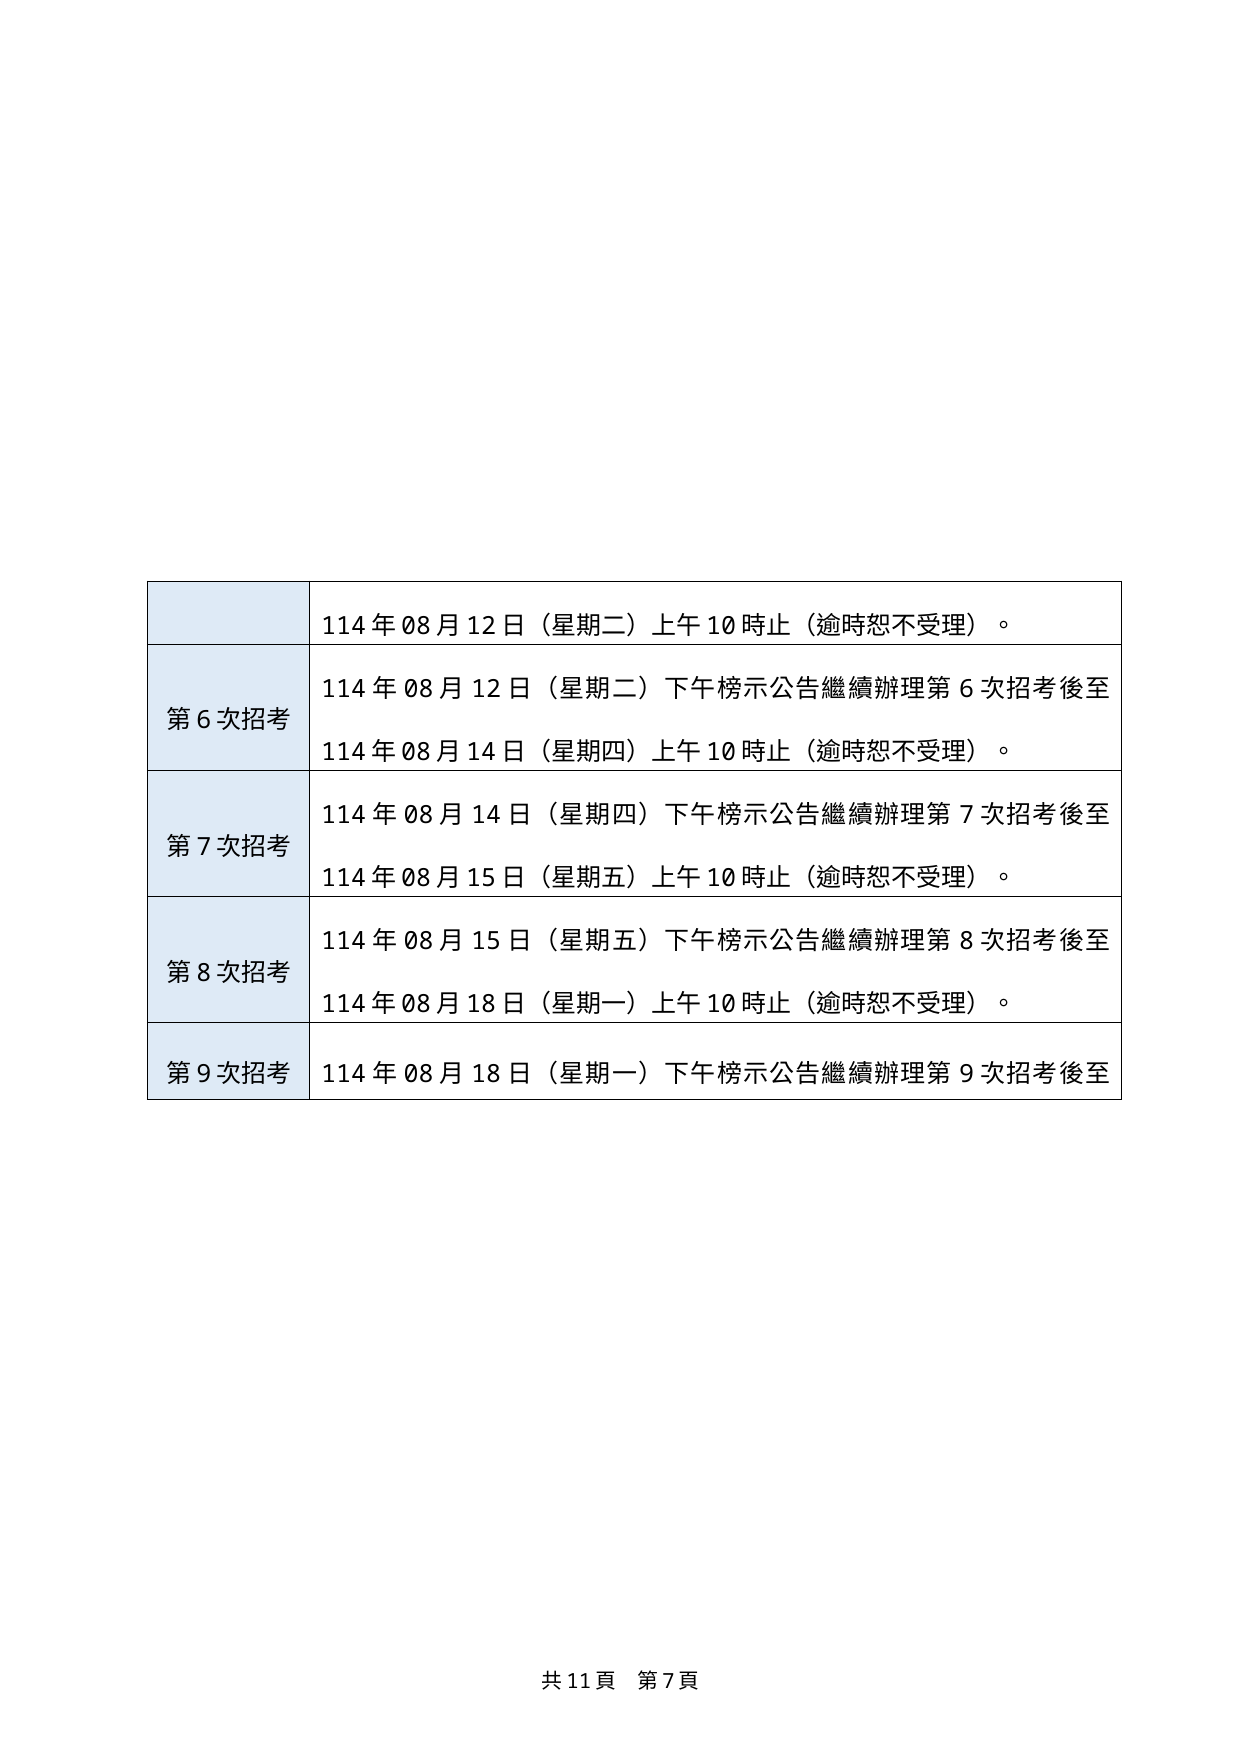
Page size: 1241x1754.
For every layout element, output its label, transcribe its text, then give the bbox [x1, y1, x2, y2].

table_cell [148, 582, 309, 644]
table_cell 114年08月15日（星期五）下午榜示公告繼續辦理第8次招考後至114年08月18日（星期一）上午10時止（逾時恕不受理）。 [310, 897, 1121, 1022]
table_cell 第6次招考 [148, 645, 309, 770]
table_cell 第8次招考 [148, 897, 309, 1022]
table_cell 114年08月18日（星期一）下午榜示公告繼續辦理第9次招考後至 [310, 1023, 1121, 1099]
table_cell 第9次招考 [148, 1023, 309, 1099]
table_cell 第7次招考 [148, 771, 309, 896]
table_cell 114年08月14日（星期四）下午榜示公告繼續辦理第7次招考後至114年08月15日（星期五）上午10時止（逾時恕不受理）。 [310, 771, 1121, 896]
table_cell 114年08月12日（星期二）上午10時止（逾時恕不受理）。 [310, 582, 1121, 644]
table_cell 114年08月12日（星期二）下午榜示公告繼續辦理第6次招考後至114年08月14日（星期四）上午10時止（逾時恕不受理）。 [310, 645, 1121, 770]
